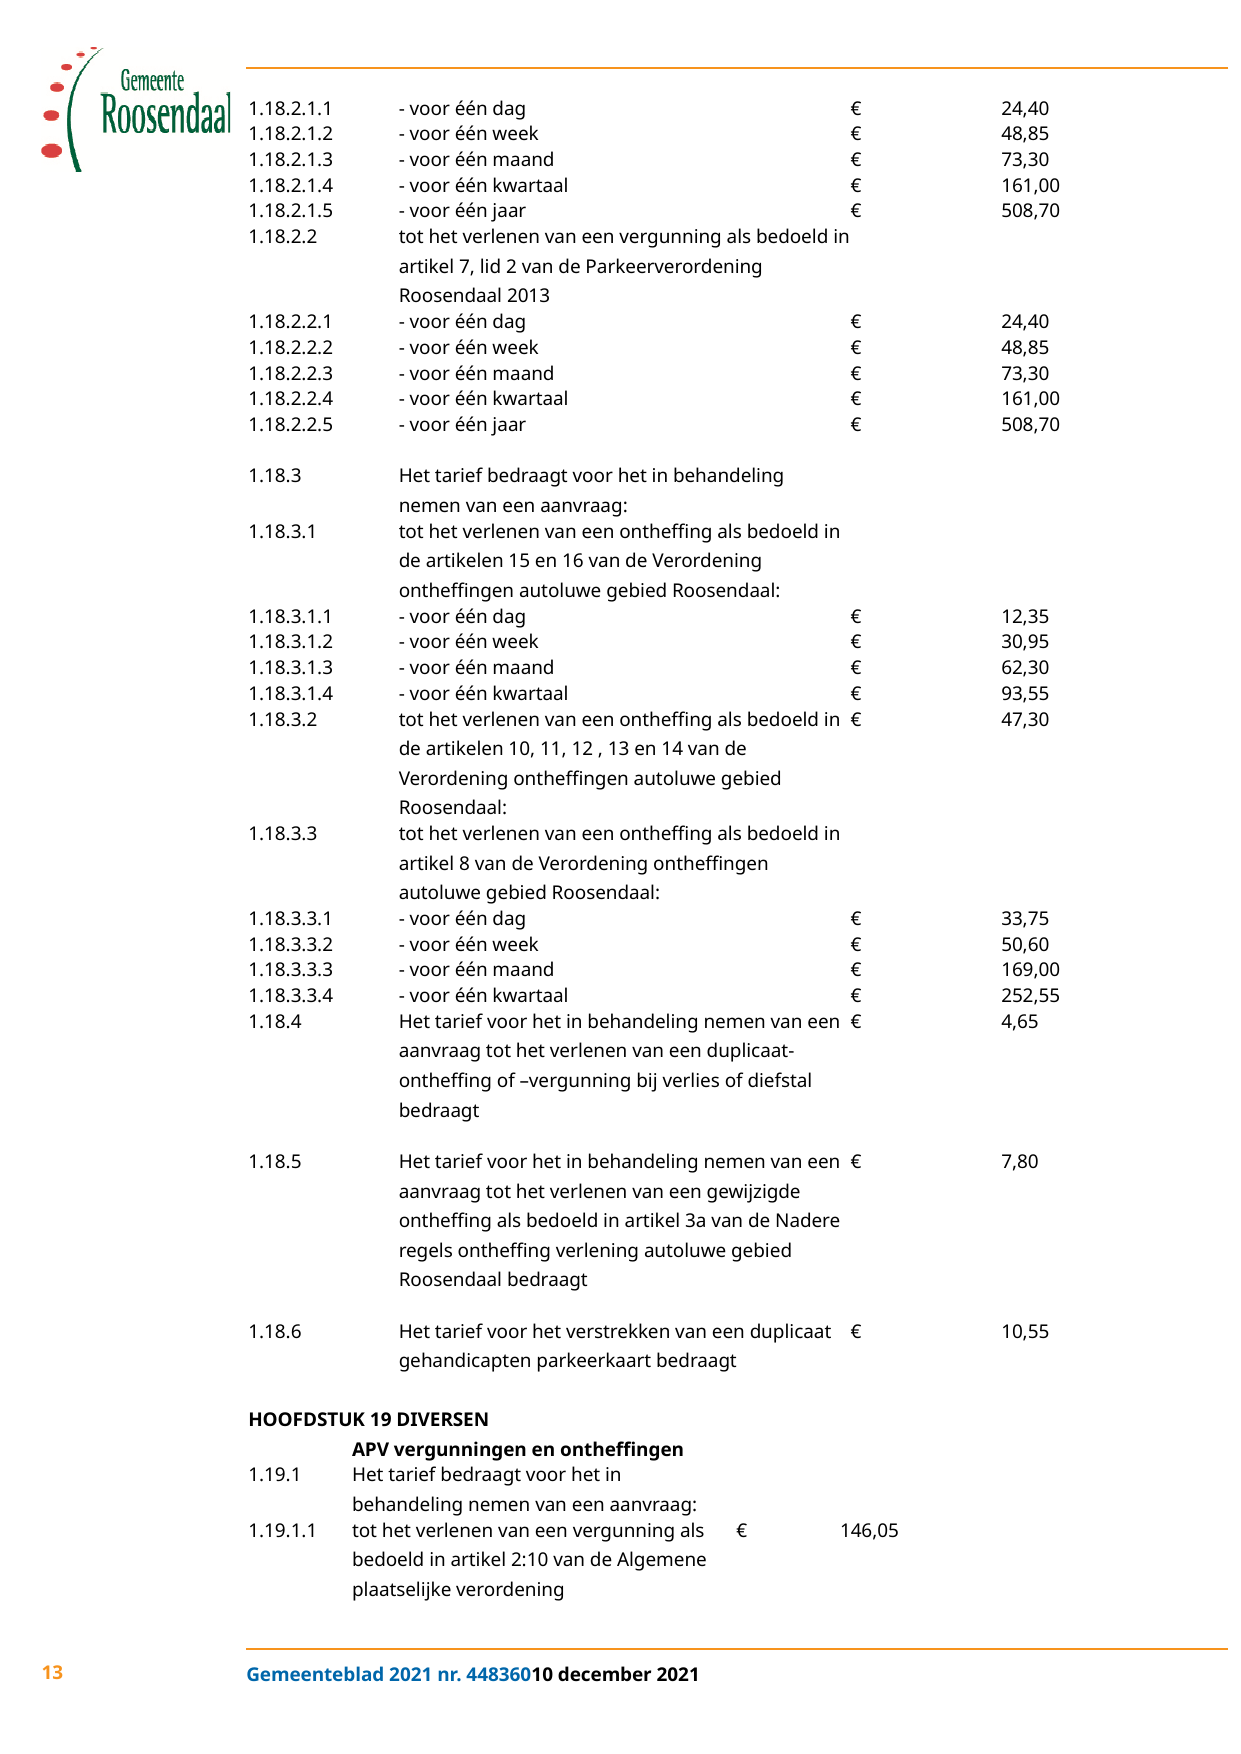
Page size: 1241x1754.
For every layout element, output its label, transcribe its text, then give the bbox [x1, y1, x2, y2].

table_cell 1.18.2.1.3 [248, 146, 398, 172]
table_cell € [850, 1318, 1001, 1373]
table_cell 1.18.2.2.4 [248, 386, 398, 411]
table_cell 1.18.2.2.5 [248, 411, 398, 437]
table_cell 93,55 [1001, 680, 1152, 706]
table_cell 169,00 [1001, 957, 1152, 982]
table_cell 1.18.3.1.1 [248, 603, 398, 629]
table_cell [1001, 224, 1152, 308]
table_cell 73,30 [1001, 146, 1152, 172]
table_cell € [850, 680, 1001, 706]
table_cell € [850, 198, 1001, 223]
table_cell - voor één week [399, 629, 850, 654]
table_cell 47,30 [1001, 706, 1152, 820]
table_cell € [850, 931, 1001, 957]
table_cell 1.18.2.2 [248, 224, 398, 308]
table_cell 1.18.6 [248, 1318, 398, 1373]
table_cell € [850, 172, 1001, 198]
table_cell tot het verlenen van een ontheffing als bedoeld in artikel 8 van de Verordening ontheffingen autoluwe gebied Roosendaal: [399, 820, 850, 905]
table_cell [850, 820, 1001, 905]
table_cell Het tarief bedraagt voor het in behandeling nemen van een aanvraag: [399, 463, 850, 518]
table_cell € [850, 360, 1001, 386]
table_cell € [850, 905, 1001, 931]
table_cell Het tarief voor het in behandeling nemen van een aanvraag tot het verlenen van een gewijzigde ontheffing als bedoeld in artikel 3a van de Nadere regels ontheffing verlening autoluwe gebied Roosendaal bedraagt [399, 1148, 850, 1292]
table_cell 1.18.4 [248, 1008, 398, 1123]
table_cell [850, 463, 1001, 518]
table_cell - voor één maand [399, 360, 850, 386]
table_cell € [850, 983, 1001, 1008]
table_cell [736, 1462, 840, 1517]
table_cell - voor één week [399, 121, 850, 146]
table_cell - voor één jaar [399, 411, 850, 437]
table_cell 1.18.3.3.4 [248, 983, 398, 1008]
table_cell - voor één kwartaal [399, 680, 850, 706]
table_cell 48,85 [1001, 121, 1152, 146]
table_cell € [850, 308, 1001, 334]
table_cell € [850, 95, 1001, 121]
table_cell 1.18.2.1.5 [248, 198, 398, 223]
table_cell 1.19.1 [248, 1462, 352, 1517]
table_header [736, 1436, 840, 1462]
table_cell € [850, 386, 1001, 411]
table_cell € [850, 334, 1001, 360]
table_cell 508,70 [1001, 411, 1152, 437]
table_cell tot het verlenen van een vergunning als bedoeld in artikel 7, lid 2 van de Parkeerverordening Roosendaal 2013 [399, 224, 850, 308]
table_cell - voor één dag [399, 308, 850, 334]
table_cell [1001, 518, 1152, 603]
table_cell [850, 224, 1001, 308]
table_cell - voor één week [399, 334, 850, 360]
table_cell 33,75 [1001, 905, 1152, 931]
table_cell [1001, 820, 1152, 905]
table_cell 24,40 [1001, 95, 1152, 121]
table_cell 50,60 [1001, 931, 1152, 957]
table_cell Het tarief voor het in behandeling nemen van een aanvraag tot het verlenen van een duplicaat-ontheffing of –vergunning bij verlies of diefstal bedraagt [399, 1008, 850, 1123]
table_cell - voor één dag [399, 603, 850, 629]
table_cell 73,30 [1001, 360, 1152, 386]
table_cell 62,30 [1001, 654, 1152, 680]
table_cell - voor één jaar [399, 198, 850, 223]
table_cell 1.18.2.1.4 [248, 172, 398, 198]
text HOOFDSTUK 19 DIVERSEN [248, 1406, 1152, 1432]
table_cell 1.18.3.1.3 [248, 654, 398, 680]
table_cell - voor één kwartaal [399, 386, 850, 411]
table_cell - voor één kwartaal [399, 172, 850, 198]
table_cell - voor één kwartaal [399, 983, 850, 1008]
table_header [248, 1436, 352, 1462]
table_cell [248, 1123, 1152, 1148]
table_cell 1.18.5 [248, 1148, 398, 1292]
table_cell tot het verlenen van een ontheffing als bedoeld in de artikelen 15 en 16 van de Verordening ontheffingen autoluwe gebied Roosendaal: [399, 518, 850, 603]
table_cell 10,55 [1001, 1318, 1152, 1373]
table_cell € [850, 603, 1001, 629]
table_cell € [850, 146, 1001, 172]
table_cell - voor één dag [399, 95, 850, 121]
table_cell 30,95 [1001, 629, 1152, 654]
table_cell € [850, 629, 1001, 654]
table_cell € [850, 1008, 1001, 1123]
table_cell [248, 437, 1152, 463]
table_cell € [850, 957, 1001, 982]
table_cell 252,55 [1001, 983, 1152, 1008]
table_cell 7,80 [1001, 1148, 1152, 1292]
table_cell € [736, 1517, 840, 1602]
table_cell 1.18.3.3.2 [248, 931, 398, 957]
table_cell € [850, 1148, 1001, 1292]
table_cell [248, 1293, 1152, 1318]
table_cell 1.18.2.2.3 [248, 360, 398, 386]
table_cell € [850, 706, 1001, 820]
table_cell 1.18.2.1.2 [248, 121, 398, 146]
table_header [840, 1436, 1048, 1462]
table_cell € [850, 654, 1001, 680]
table_cell - voor één maand [399, 957, 850, 982]
table_cell tot het verlenen van een ontheffing als bedoeld in de artikelen 10, 11, 12 , 13 en 14 van de Verordening ontheffingen autoluwe gebied Roosendaal: [399, 706, 850, 820]
table_cell 161,00 [1001, 386, 1152, 411]
table_cell € [850, 411, 1001, 437]
table_cell € [850, 121, 1001, 146]
table_cell [1001, 463, 1152, 518]
table_header APV vergunningen en ontheffingen [352, 1436, 736, 1462]
table_cell 1.18.2.1.1 [248, 95, 398, 121]
table_cell 12,35 [1001, 603, 1152, 629]
table_cell 1.18.3.2 [248, 706, 398, 820]
table_cell 1.18.2.2.2 [248, 334, 398, 360]
table_cell 1.18.3.3.3 [248, 957, 398, 982]
table_cell 24,40 [1001, 308, 1152, 334]
table_cell 1.18.3.3 [248, 820, 398, 905]
table_cell 1.18.2.2.1 [248, 308, 398, 334]
table_cell 1.18.3.1 [248, 518, 398, 603]
table_cell 508,70 [1001, 198, 1152, 223]
table_cell - voor één maand [399, 146, 850, 172]
table_cell 4,65 [1001, 1008, 1152, 1123]
picture [41, 47, 231, 172]
table_cell 1.18.3.1.2 [248, 629, 398, 654]
table_cell - voor één week [399, 931, 850, 957]
table_cell 1.18.3.1.4 [248, 680, 398, 706]
table_cell 1.18.3.3.1 [248, 905, 398, 931]
table_cell 146,05 [840, 1517, 1048, 1602]
table_cell 161,00 [1001, 172, 1152, 198]
table_cell [840, 1462, 1048, 1517]
table_cell [850, 518, 1001, 603]
table_cell 48,85 [1001, 334, 1152, 360]
table_cell - voor één maand [399, 654, 850, 680]
table_cell Het tarief voor het verstrekken van een duplicaat gehandicapten parkeerkaart bedraagt [399, 1318, 850, 1373]
table_cell 1.18.3 [248, 463, 398, 518]
table_cell tot het verlenen van een vergunning als bedoeld in artikel 2:10 van de Algemene plaatselijke verordening [352, 1517, 736, 1602]
table_cell 1.19.1.1 [248, 1517, 352, 1602]
table_cell - voor één dag [399, 905, 850, 931]
table_cell Het tarief bedraagt voor het in behandeling nemen van een aanvraag: [352, 1462, 736, 1517]
